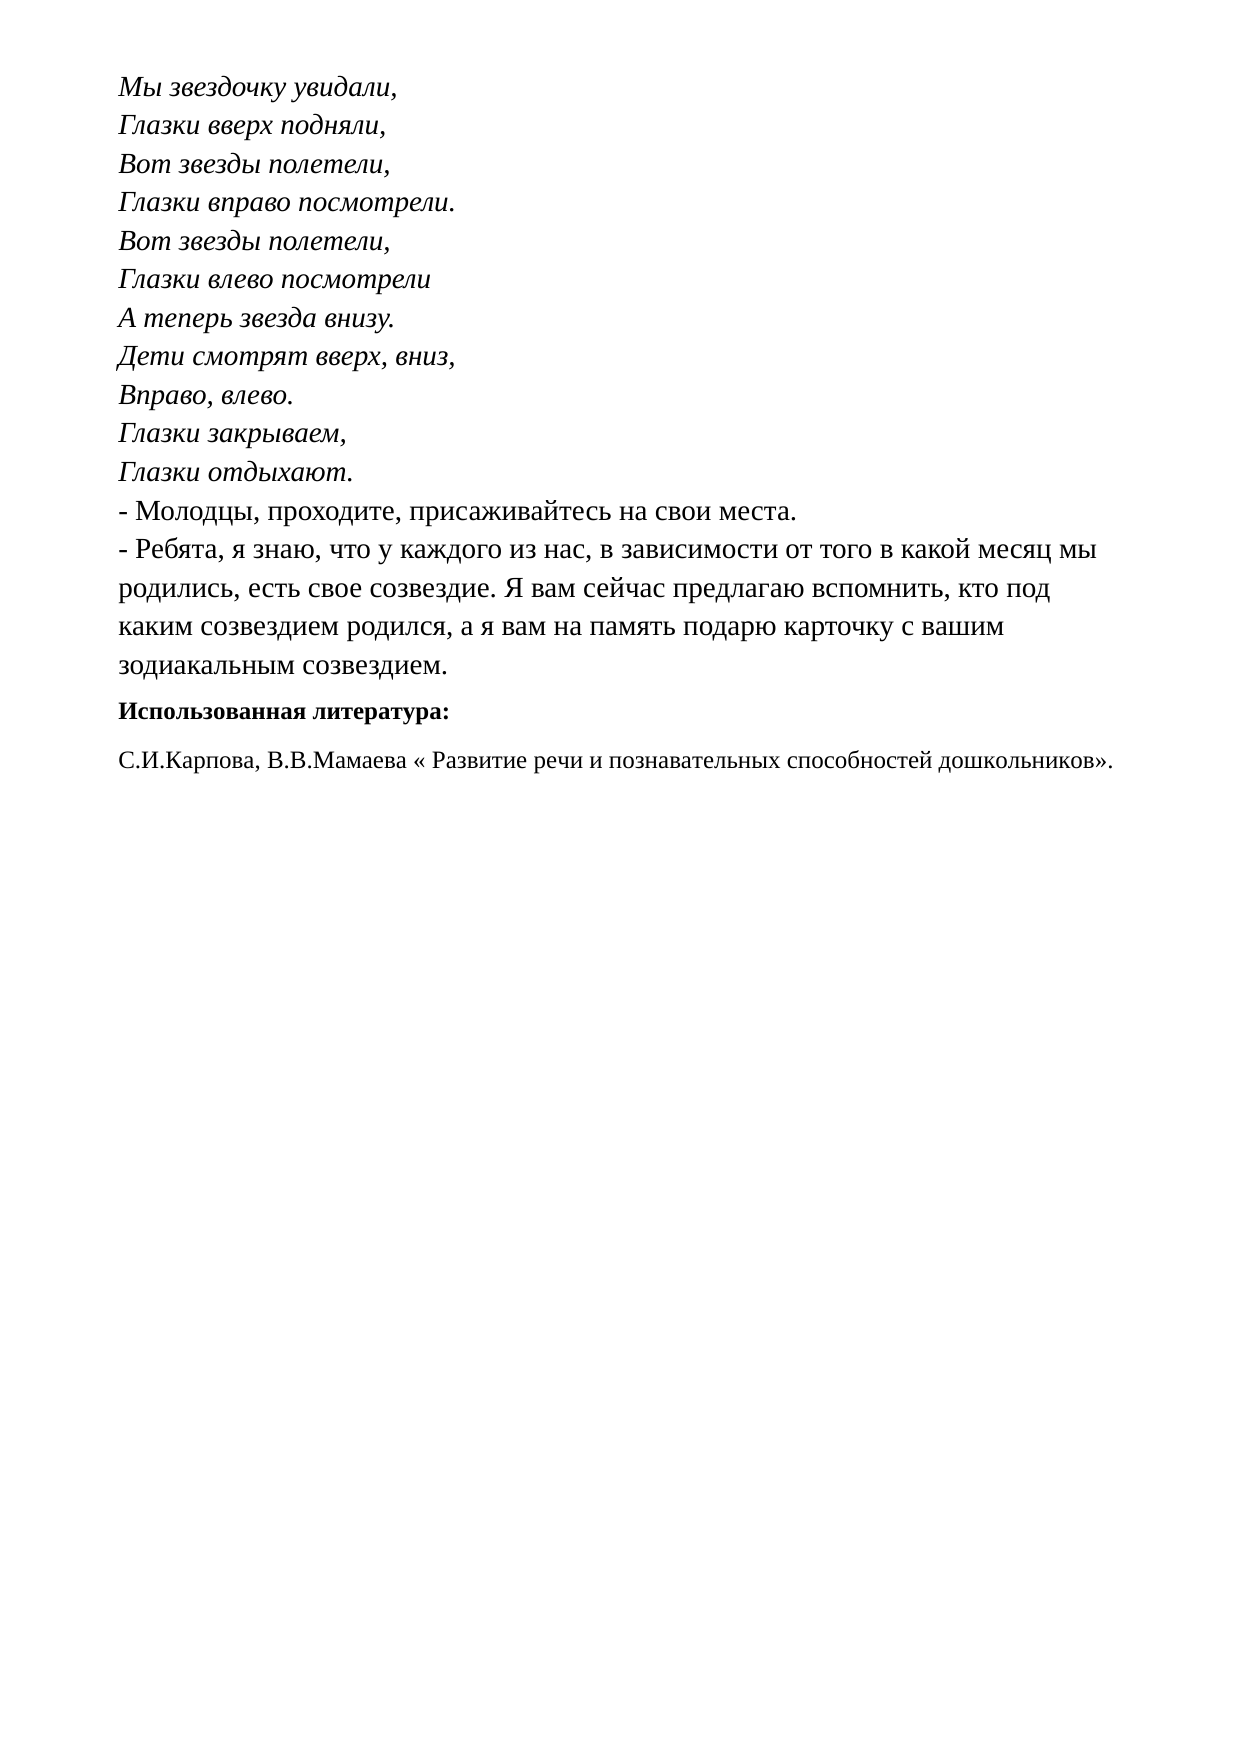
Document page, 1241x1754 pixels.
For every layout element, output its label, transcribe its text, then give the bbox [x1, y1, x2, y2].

text Глазки закрываем, [118, 416, 1122, 449]
text Использованная литература: [118, 696, 1122, 724]
text Дети смотрят вверх, вниз, [118, 338, 1122, 372]
text Вот звезды полетели, [118, 146, 1122, 179]
text Глазки вправо посмотрели. [118, 184, 1122, 218]
text Вот звезды полетели, [118, 223, 1122, 256]
text Глазки вверх подняли, [118, 107, 1122, 141]
text Вправо, влево. [118, 377, 1122, 411]
text - Ребята, я знаю, что у каждого из нас, в зависимости от того в какой месяц мы родились, есть свое созвездие. Я вам сейчас предлагаю вспомнить, кто под каким созвездием родился, а я вам на память подарю карточку с вашим зодиакальным созвездием. [118, 531, 1122, 680]
text Глазки влево посмотрели [118, 261, 1122, 295]
text С.И.Карпова, В.В.Мамаева « Развитие речи и познавательных способностей дошкольников». [118, 745, 1122, 774]
text Глазки отдыхают. [118, 454, 1122, 488]
text - Молодцы, проходите, присаживайтесь на свои места. [118, 493, 1122, 526]
text Мы звездочку увидали, [118, 69, 1122, 102]
text А теперь звезда внизу. [118, 300, 1122, 333]
